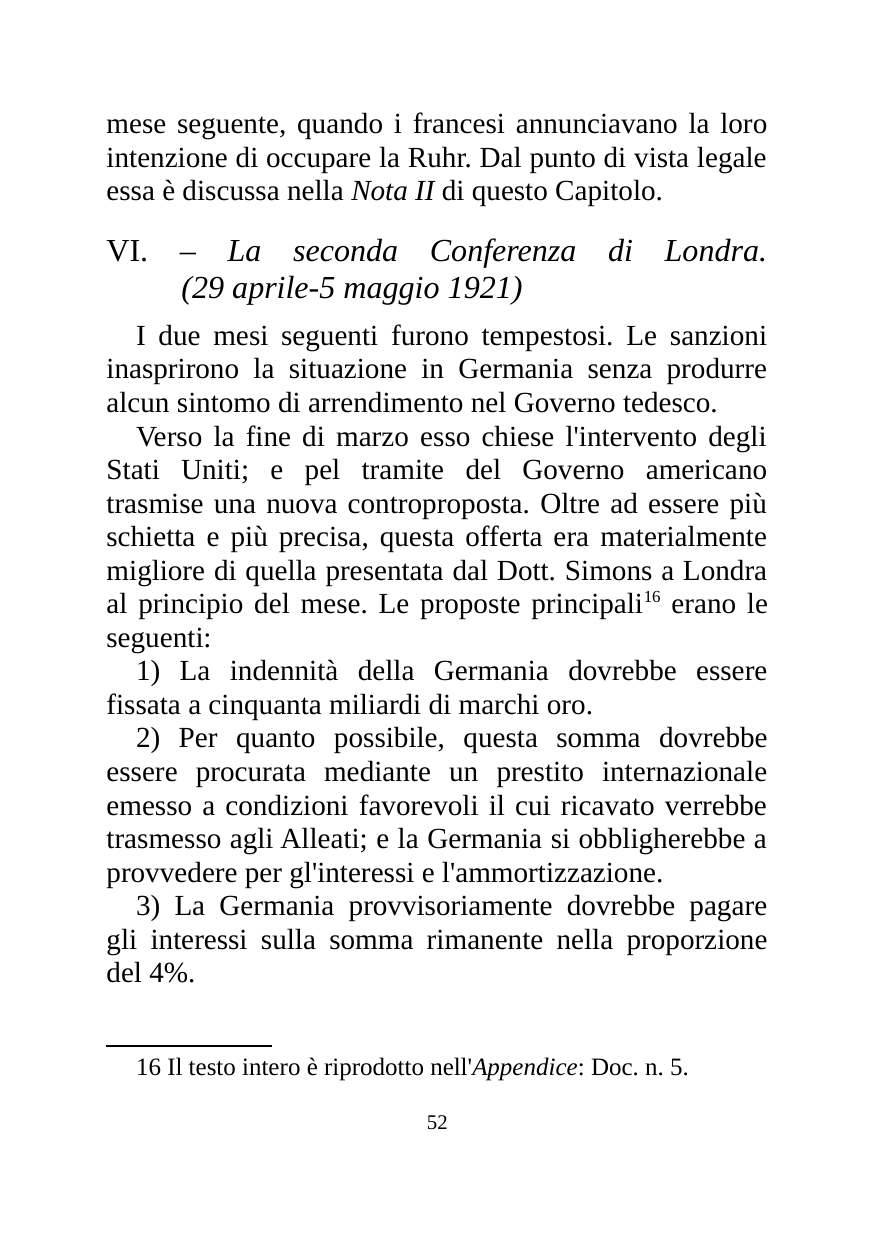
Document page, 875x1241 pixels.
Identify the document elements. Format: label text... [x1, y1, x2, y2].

text 3) La Germania provvisoriamente dovrebbe pagare gli interessi sulla somma rimanente nella proporzione del 4%. [106, 888, 768, 989]
subtitle VI. – La seconda Conferenza di Londra. (29 aprile-5 maggio 1921) [106, 232, 768, 306]
text 1) La indennità della Germania dovrebbe essere fissata a cinquanta miliardi di marchi oro. [106, 653, 768, 721]
text mese seguente, quando i francesi annunciavano la loro intenzione di occupare la Ruhr. Dal punto di vista legale essa è discussa nella Nota II di questo Capitolo. [106, 106, 768, 207]
text Verso la fine di marzo esso chiese l'intervento degli Stati Uniti; e pel tramite del Governo americano trasmise una nuova controproposta. Oltre ad essere più schietta e più precisa, questa offerta era materialmente migliore di quella presentata dal Dott. Simons a Londra al principio del mese. Le proposte principali erano le seguenti: [106, 419, 768, 653]
text 2) Per quanto possibile, questa somma dovrebbe essere procurata mediante un prestito internazionale emesso a condizioni favorevoli il cui ricavato verrebbe trasmesso agli Alleati; e la Germania si obbligherebbe a provvedere per gl'interessi e l'ammortizzazione. [106, 721, 768, 888]
text I due mesi seguenti furono tempestosi. Le sanzioni inasprirono la situazione in Germania senza produrre alcun sintomo di arrendimento nel Governo tedesco. [106, 318, 768, 419]
text Il testo intero è riprodotto nell'Appendice: Doc. n. 5. [106, 1052, 768, 1080]
